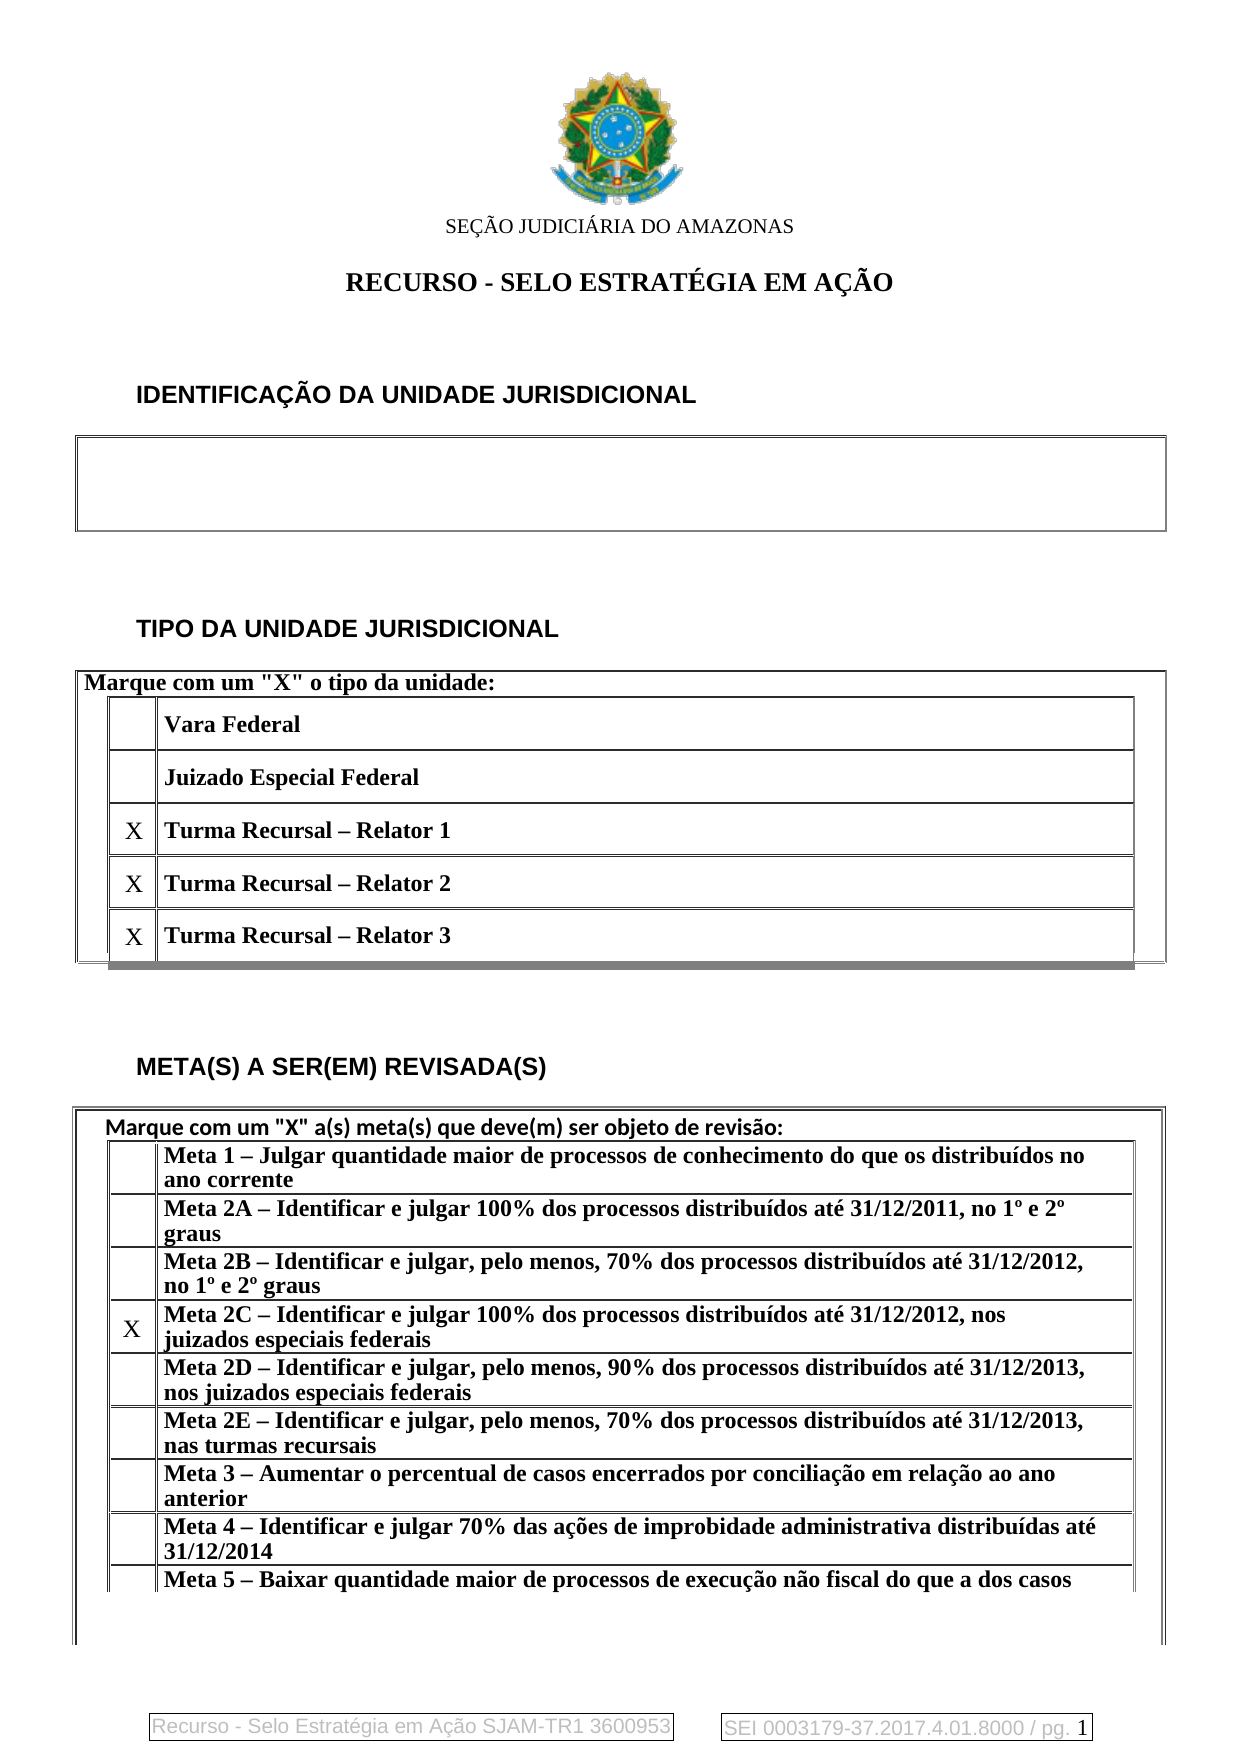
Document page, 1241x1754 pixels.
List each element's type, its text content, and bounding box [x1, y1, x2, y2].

table_cell Meta 2B – Identificar e julgar, pelo menos, 70% dos processos distribuídos até 31/12/2012, no 1º e 2º graus [158, 1246, 1133, 1299]
table_cell Turma Recursal – Relator 3 [158, 910, 1133, 961]
table_header Marque com um "X" o tipo da unidade: [78, 672, 1165, 696]
table_cell Meta 2A – Identificar e julgar 100% dos processos distribuídos até 31/12/2011, no 1º e 2º graus [158, 1193, 1133, 1246]
subtitle IDENTIFICAÇÃO DA UNIDADE JURISDICIONAL [136, 380, 1188, 408]
table_cell Turma Recursal – Relator 2 [158, 857, 1133, 907]
table_cell [110, 1352, 155, 1405]
table_cell X [110, 804, 155, 854]
table_cell Meta 2C – Identificar e julgar 100% dos processos distribuídos até 31/12/2012, nos juizados especiais federais [158, 1299, 1133, 1352]
table_header [110, 1142, 156, 1193]
table_cell [110, 751, 155, 801]
table_cell [110, 1511, 155, 1564]
table_cell Vara Federal [158, 698, 1133, 748]
table_cell Turma Recursal – Relator 1 [158, 804, 1133, 854]
table_cell [78, 696, 108, 961]
table_cell [110, 698, 155, 748]
table_cell [110, 1193, 155, 1246]
table_cell [110, 1405, 155, 1458]
table_cell Juizado Especial Federal [158, 751, 1133, 801]
table_cell [110, 1246, 155, 1299]
table_cell [110, 1564, 155, 1592]
table_cell Meta 3 – Aumentar o percentual de casos encerrados por conciliação em relação ao ano anterior [158, 1458, 1133, 1511]
table_cell [110, 1458, 155, 1511]
table_cell Meta 4 – Identificar e julgar 70% das ações de improbidade administrativa distribuídas até 31/12/2014 [158, 1511, 1133, 1564]
table_cell Meta 2D – Identificar e julgar, pelo menos, 90% dos processos distribuídos até 31/12/2013, nos juizados especiais federais [158, 1352, 1133, 1405]
table_cell Meta 2E – Identificar e julgar, pelo menos, 70% dos processos distribuídos até 31/12/2013, nas turmas recursais [158, 1405, 1133, 1458]
table_header [78, 438, 1165, 530]
table_cell X [110, 910, 155, 961]
table_header Meta 1 – Julgar quantidade maior de processos de conhecimento do que os distribuídos no ano corrente [156, 1142, 1133, 1193]
table_cell Meta 5 – Baixar quantidade maior de processos de execução não fiscal do que a dos casos [158, 1564, 1133, 1592]
text META(S) A SER(EM) REVISADA(S) [136, 1052, 1188, 1081]
table_cell X [110, 857, 155, 907]
picture [548, 70, 688, 208]
text TIPO DA UNIDADE JURISDICIONAL [136, 614, 1188, 643]
table_cell X [110, 1299, 155, 1352]
text SEÇÃO JUDICIÁRIA DO AMAZONAS [58, 214, 1181, 238]
subtitle RECURSO - SELO ESTRATÉGIA EM AÇÃO [58, 266, 1181, 297]
table_cell [1134, 696, 1165, 961]
